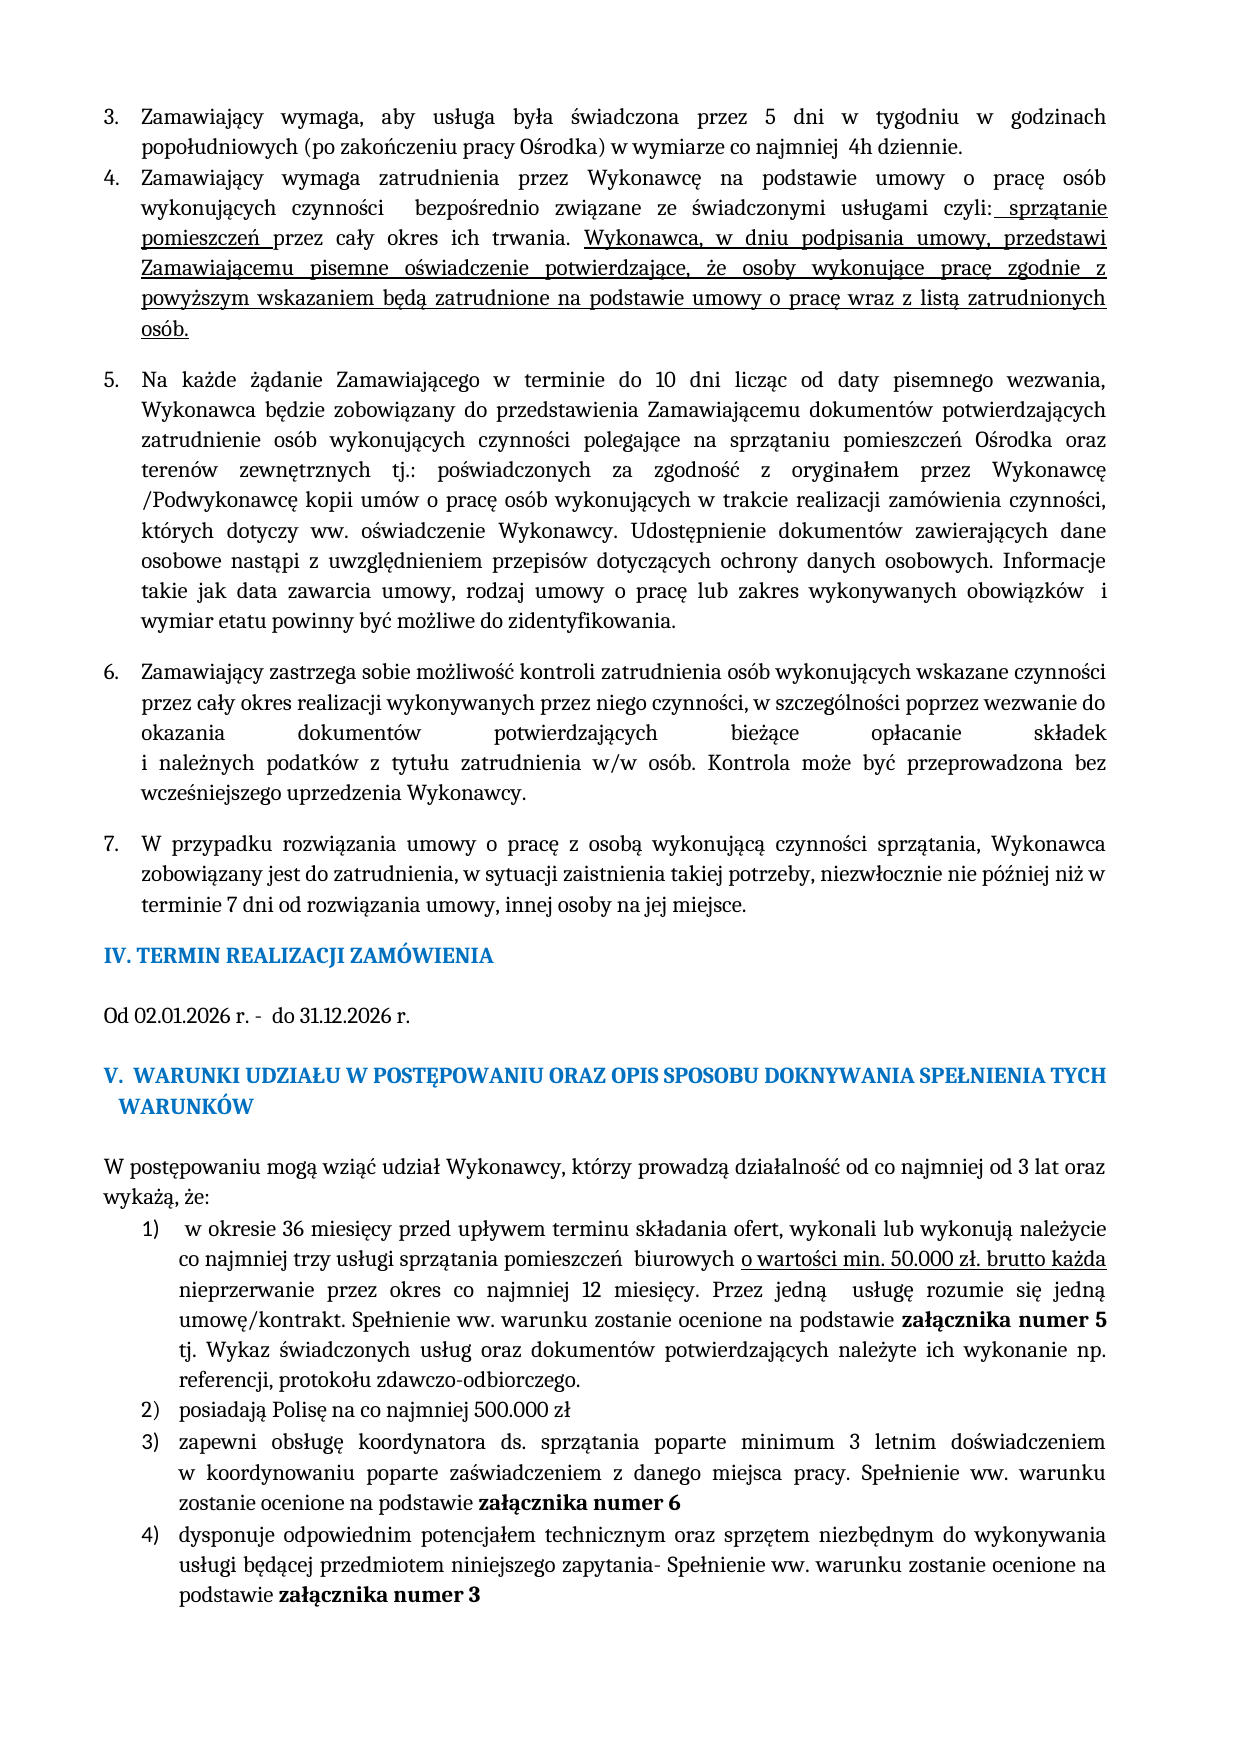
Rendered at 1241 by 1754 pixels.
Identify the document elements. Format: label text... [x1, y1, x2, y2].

list Zamawiający zastrzega sobie możliwość kontroli zatrudnienia osób wykonujących wskazane czynności przez cały okres realizacji wykonywanych przez niego czynności, w szczególności poprzez wezwanie do okazania dokumentów potwierdzających bieżące opłacanie składek i należnych podatków z tytułu zatrudnienia w/w osób. Kontrola może być przeprowadzona bez wcześniejszego uprzedzenia Wykonawcy. [103, 659, 1107, 806]
list posiadają Polisę na co najmniej 500.000 zł [141, 1397, 1107, 1424]
list w okresie 36 miesięcy przed upływem terminu składania ofert, wykonali lub wykonują należycie co najmniej trzy usługi sprzątania pomieszczeń biurowych o wartości min. 50.000 zł. brutto każda nieprzerwanie przez okres co najmniej 12 miesięcy. Przez jedną usługę rozumie się jedną umowę/kontrakt. Spełnienie ww. warunku zostanie ocenione na podstawie załącznika numer 5 tj. Wykaz świadczonych usług oraz dokumentów potwierdzających należyte ich wykonanie np. referencji, protokołu zdawczo-odbiorczego. [141, 1214, 1107, 1393]
list IV. TERMIN REALIZACJI ZAMÓWIENIA [103, 942, 1107, 969]
text V. WARUNKI UDZIAŁU W POSTĘPOWANIU ORAZ OPIS SPOSOBU DOKNYWANIA SPEŁNIENIA TYCH WARUNKÓW [89, 1063, 1107, 1120]
text W postępowaniu mogą wziąć udział Wykonawcy, którzy prowadzą działalność od co najmniej od 3 lat oraz wykażą, że: [103, 1154, 1107, 1211]
list dysponuje odpowiednim potencjałem technicznym oraz sprzętem niezbędnym do wykonywania usługi będącej przedmiotem niniejszego zapytania- Spełnienie ww. warunku zostanie ocenione na podstawie załącznika numer 3 [141, 1520, 1107, 1608]
list zapewni obsługę koordynatora ds. sprzątania poparte minimum 3 letnim doświadczeniem w koordynowaniu poparte zaświadczeniem z danego miejsca pracy. Spełnienie ww. warunku zostanie ocenione na podstawie załącznika numer 6 [141, 1427, 1107, 1516]
list Od 02.01.2026 r. - do 31.12.2026 r. [103, 1003, 1107, 1029]
list Zamawiający wymaga zatrudnienia przez Wykonawcę na podstawie umowy o pracę osób wykonujących czynności bezpośrednio związane ze świadczonymi usługami czyli: sprzątanie pomieszczeń przez cały okres ich trwania. Wykonawca, w dniu podpisania umowy, przedstawi Zamawiającemu pisemne oświadczenie potwierdzające, że osoby wykonujące pracę zgodnie z powyższym wskazaniem będą zatrudnione na podstawie umowy o pracę wraz z listą zatrudnionych osób. [103, 164, 1107, 342]
list Zamawiający wymaga, aby usługa była świadczona przez 5 dni w tygodniu w godzinach popołudniowych (po zakończeniu pracy Ośrodka) w wymiarze co najmniej 4h dziennie. [103, 104, 1107, 161]
list Na każde żądanie Zamawiającego w terminie do 10 dni licząc od daty pisemnego wezwania, Wykonawca będzie zobowiązany do przedstawienia Zamawiającemu dokumentów potwierdzających zatrudnienie osób wykonujących czynności polegające na sprzątaniu pomieszczeń Ośrodka oraz terenów zewnętrznych tj.: poświadczonych za zgodność z oryginałem przez Wykonawcę /Podwykonawcę kopii umów o pracę osób wykonujących w trakcie realizacji zamówienia czynności, których dotyczy ww. oświadczenie Wykonawcy. Udostępnienie dokumentów zawierających dane osobowe nastąpi z uwzględnieniem przepisów dotyczących ochrony danych osobowych. Informacje takie jak data zawarcia umowy, rodzaj umowy o pracę lub zakres wykonywanych obowiązków i wymiar etatu powinny być możliwe do zidentyfikowania. [103, 366, 1107, 634]
list W przypadku rozwiązania umowy o pracę z osobą wykonującą czynności sprzątania, Wykonawca zobowiązany jest do zatrudnienia, w sytuacji zaistnienia takiej potrzeby, niezwłocznie nie później niż w terminie 7 dni od rozwiązania umowy, innej osoby na jej miejsce. [103, 831, 1107, 918]
